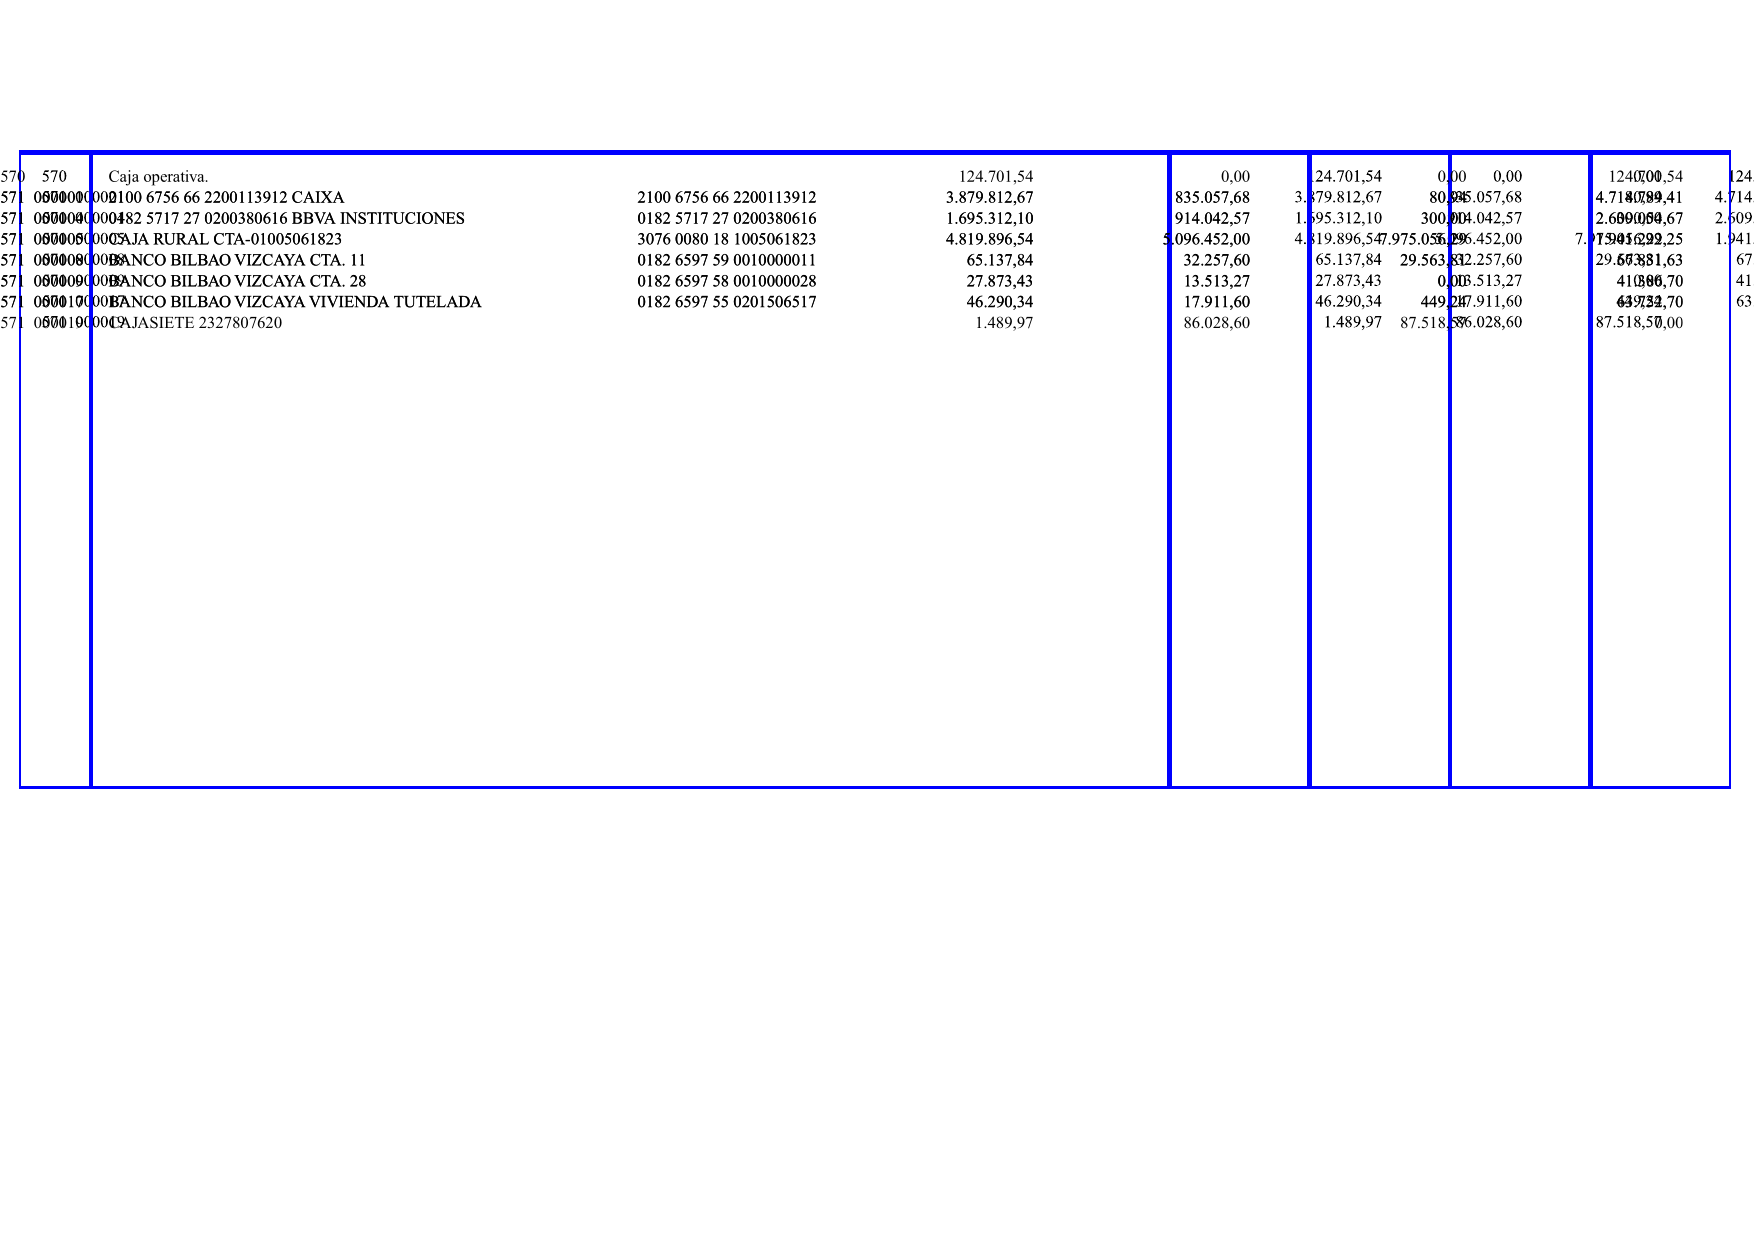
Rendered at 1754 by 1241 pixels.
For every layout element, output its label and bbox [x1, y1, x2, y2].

table_cell [1312, 155, 1448, 786]
table_cell [1464, 255, 1469, 263]
table_cell [1172, 155, 1307, 786]
table_cell [93, 155, 1167, 786]
table_cell [1452, 155, 1588, 786]
table_cell [21, 155, 89, 786]
table_cell [1593, 155, 1729, 786]
